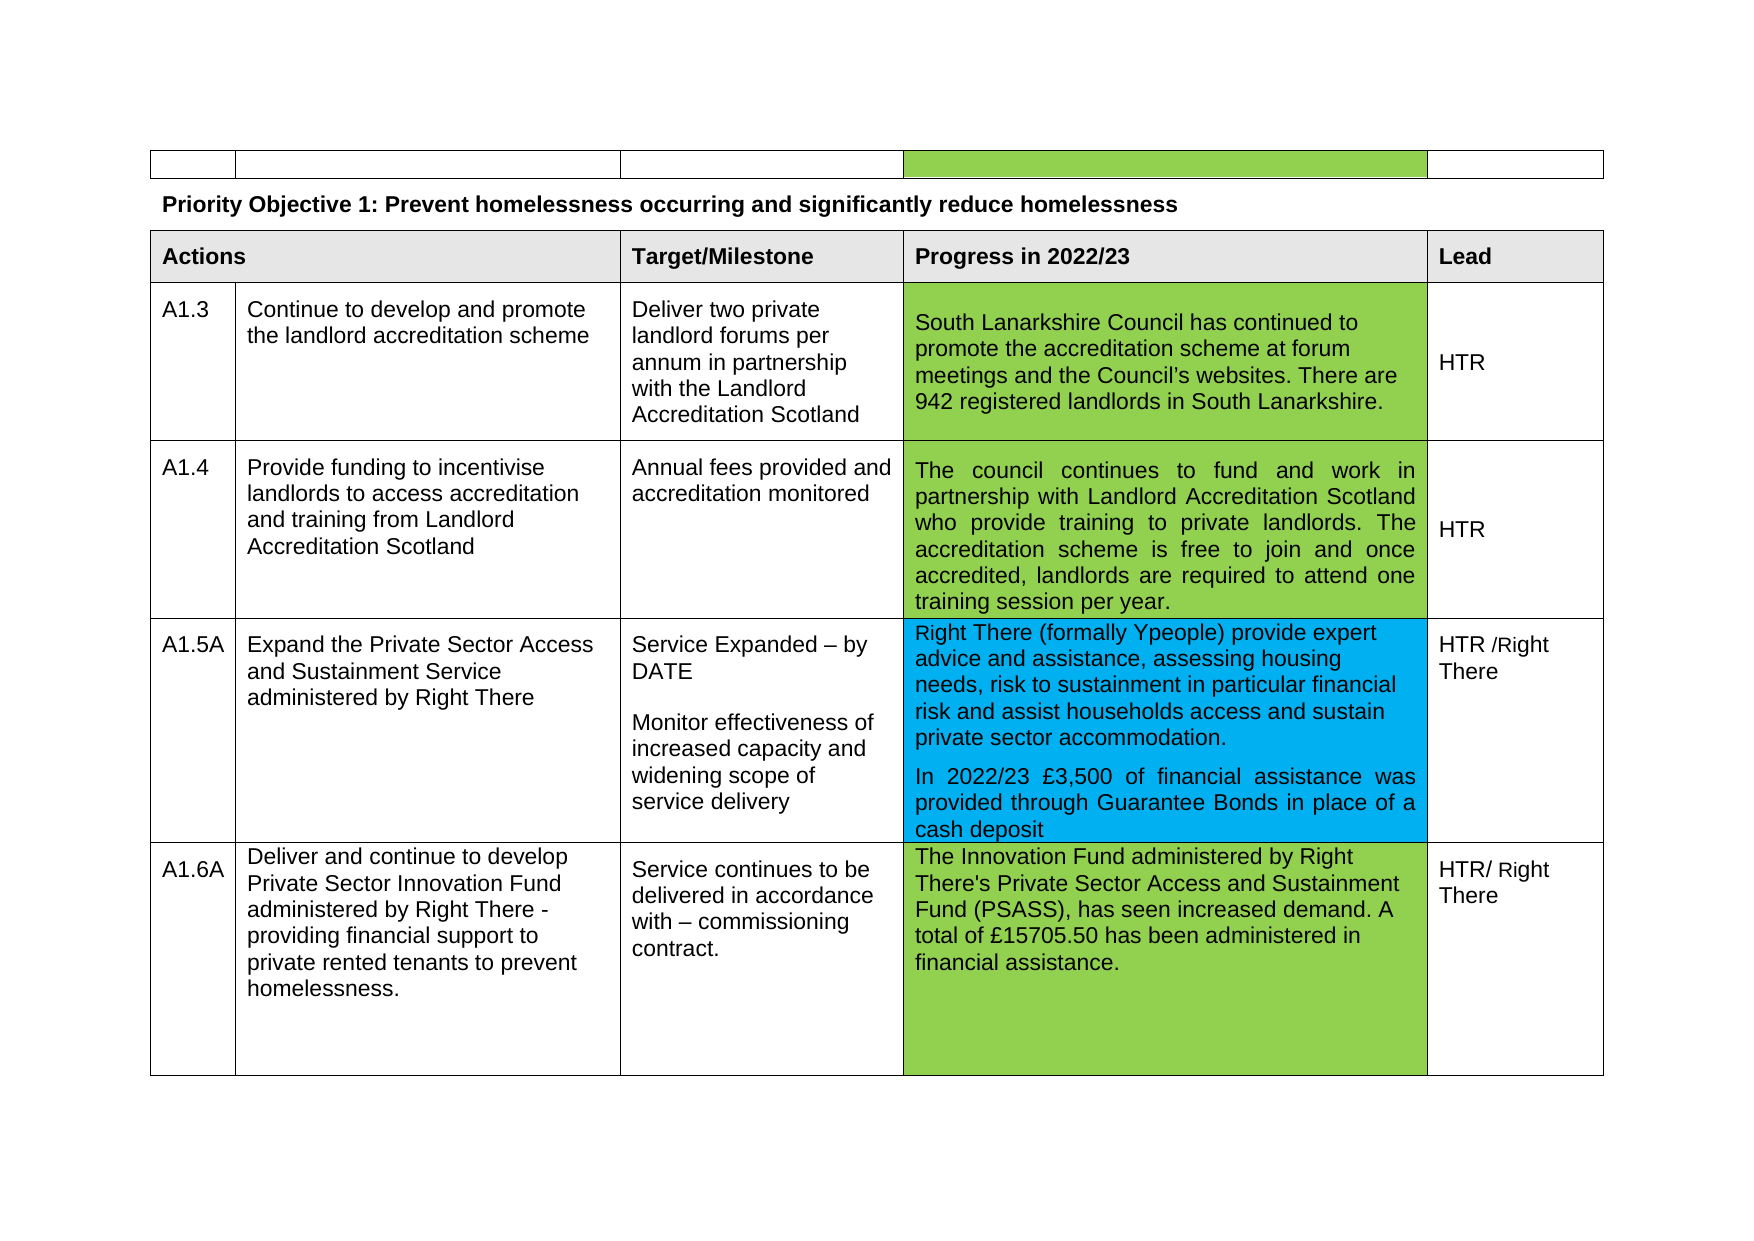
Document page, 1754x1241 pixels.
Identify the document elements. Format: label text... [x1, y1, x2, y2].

table_cell HTR [1428, 283, 1603, 440]
table_cell A1.3 [151, 283, 235, 440]
table_cell HTR/ Right There [1428, 843, 1603, 1075]
table_cell Expand the Private Sector Access and Sustainment Service administered by Right There [236, 619, 620, 842]
table_cell Service continues to be delivered in accordance with – commissioning contract. [621, 843, 903, 1075]
table_cell Right There (formally Ypeople) provide expert advice and assistance, assessing housing needs, risk to sustainment in particular financial risk and assist households access and sustain private sector accommodation. In 2022/23 £3,500 of financial assistance was provided through Guarantee Bonds in place of a cash deposit [904, 619, 1427, 842]
table_cell South Lanarkshire Council has continued to promote the accreditation scheme at forum meetings and the Council’s websites. There are 942 registered landlords in South Lanarkshire. [904, 283, 1427, 440]
table_cell Deliver and continue to develop Private Sector Innovation Fund administered by Right There - providing financial support to private rented tenants to prevent homelessness. [236, 843, 620, 1075]
table_cell [151, 151, 235, 177]
table_cell Progress in 2022/23 [904, 231, 1427, 282]
table_cell The Innovation Fund administered by Right There's Private Sector Access and Sustainment Fund (PSASS), has seen increased demand. A total of £15705.50 has been administered in financial assistance. [904, 843, 1427, 1075]
table_cell Provide funding to incentivise landlords to access accreditation and training from Landlord Accreditation Scotland [236, 441, 620, 618]
table_cell [621, 151, 903, 177]
table_cell [236, 151, 620, 177]
table_cell Actions [151, 231, 620, 282]
table_cell Service Expanded – by DATE Monitor effectiveness of increased capacity and widening scope of service delivery [621, 619, 903, 842]
table_cell Annual fees provided and accreditation monitored [621, 441, 903, 618]
table_cell A1.5A [151, 619, 235, 842]
table_cell Continue to develop and promote the landlord accreditation scheme [236, 283, 620, 440]
table_cell Priority Objective 1: Prevent homelessness occurring and significantly reduce homelessness [151, 179, 1603, 230]
table_cell Target/Milestone [621, 231, 903, 282]
table_cell [1428, 151, 1603, 177]
table_cell HTR /Right There [1428, 619, 1603, 842]
table_cell A1.6A [151, 843, 235, 1075]
table_cell The council continues to fund and work in partnership with Landlord Accreditation Scotland who provide training to private landlords. The accreditation scheme is free to join and once accredited, landlords are required to attend one training session per year. [904, 441, 1427, 618]
table_cell Lead [1428, 231, 1603, 282]
table_cell [904, 151, 1427, 177]
table_cell HTR [1428, 441, 1603, 618]
table_cell A1.4 [151, 441, 235, 618]
table_cell Deliver two private landlord forums per annum in partnership with the Landlord Accreditation Scotland [621, 283, 903, 440]
